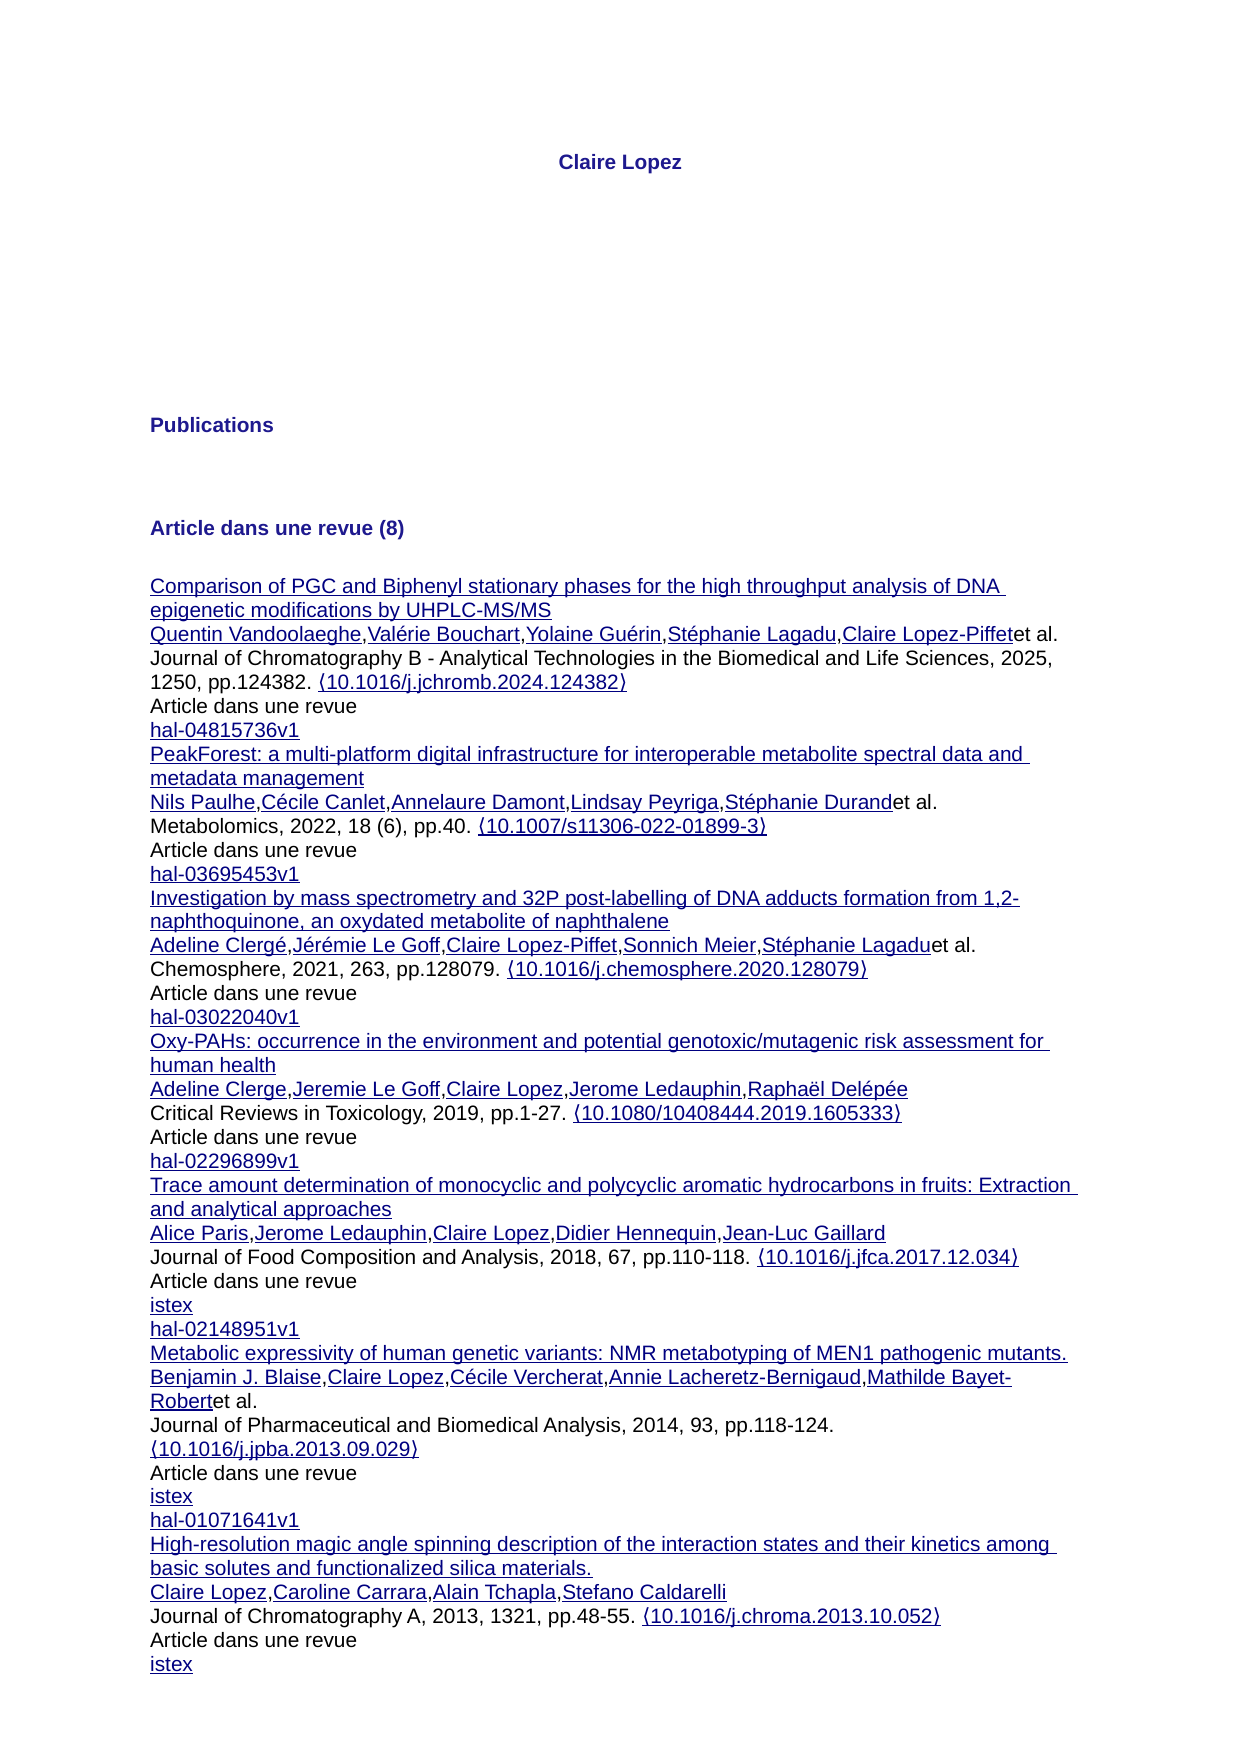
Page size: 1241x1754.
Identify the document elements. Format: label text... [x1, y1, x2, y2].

table_cell Investigation by mass spectrometry and 32P post-labelling of DNA adducts formation from 1,2-naphthoquinone, an oxydated metabolite of naphthalene Adeline Clergé,Jérémie Le Goff,Claire Lopez-Piffet,Sonnich Meier,Stéphanie Lagaduet al. Chemosphere, 2021, 263, pp.128079. ⟨10.1016/j.chemosphere.2020.128079⟩ Article dans une revue hal-03022040v1 [150, 885, 1090, 1029]
table_cell Metabolic expressivity of human genetic variants: NMR metabotyping of MEN1 pathogenic mutants. Benjamin J. Blaise,Claire Lopez,Cécile Vercherat,Annie Lacheretz-Bernigaud,Mathilde Bayet-Robertet al. Journal of Pharmaceutical and Biomedical Analysis, 2014, 93, pp.118-124. ⟨10.1016/j.jpba.2013.09.029⟩ Article dans une revue istex hal-01071641v1 [150, 1341, 1090, 1532]
subtitle Article dans une revue (8) [150, 516, 1090, 539]
subtitle Publications [150, 412, 1090, 436]
table_cell Oxy-PAHs: occurrence in the environment and potential genotoxic/mutagenic risk assessment for human health Adeline Clerge,Jeremie Le Goff,Claire Lopez,Jerome Ledauphin,Raphaël Delépée Critical Reviews in Toxicology, 2019, pp.1-27. ⟨10.1080/10408444.2019.1605333⟩ Article dans une revue hal-02296899v1 [150, 1029, 1090, 1173]
table_header Comparison of PGC and Biphenyl stationary phases for the high throughput analysis of DNA epigenetic modifications by UHPLC-MS/MS Quentin Vandoolaeghe,Valérie Bouchart,Yolaine Guérin,Stéphanie Lagadu,Claire Lopez-Piffetet al. Journal of Chromatography B - Analytical Technologies in the Biomedical and Life Sciences, 2025, 1250, pp.124382. ⟨10.1016/j.jchromb.2024.124382⟩ Article dans une revue hal-04815736v1 [150, 574, 1090, 742]
subtitle Claire Lopez [150, 150, 1090, 174]
table_cell PeakForest: a multi-platform digital infrastructure for interoperable metabolite spectral data and metadata management Nils Paulhe,Cécile Canlet,Annelaure Damont,Lindsay Peyriga,Stéphanie Durandet al. Metabolomics, 2022, 18 (6), pp.40. ⟨10.1007/s11306-022-01899-3⟩ Article dans une revue hal-03695453v1 [150, 742, 1090, 885]
table_cell High-resolution magic angle spinning description of the interaction states and their kinetics among basic solutes and functionalized silica materials. Claire Lopez,Caroline Carrara,Alain Tchapla,Stefano Caldarelli Journal of Chromatography A, 2013, 1321, pp.48-55. ⟨10.1016/j.chroma.2013.10.052⟩ Article dans une revue istex [150, 1532, 1090, 1676]
table_cell Trace amount determination of monocyclic and polycyclic aromatic hydrocarbons in fruits: Extraction and analytical approaches Alice Paris,Jerome Ledauphin,Claire Lopez,Didier Hennequin,Jean-Luc Gaillard Journal of Food Composition and Analysis, 2018, 67, pp.110-118. ⟨10.1016/j.jfca.2017.12.034⟩ Article dans une revue istex hal-02148951v1 [150, 1173, 1090, 1341]
